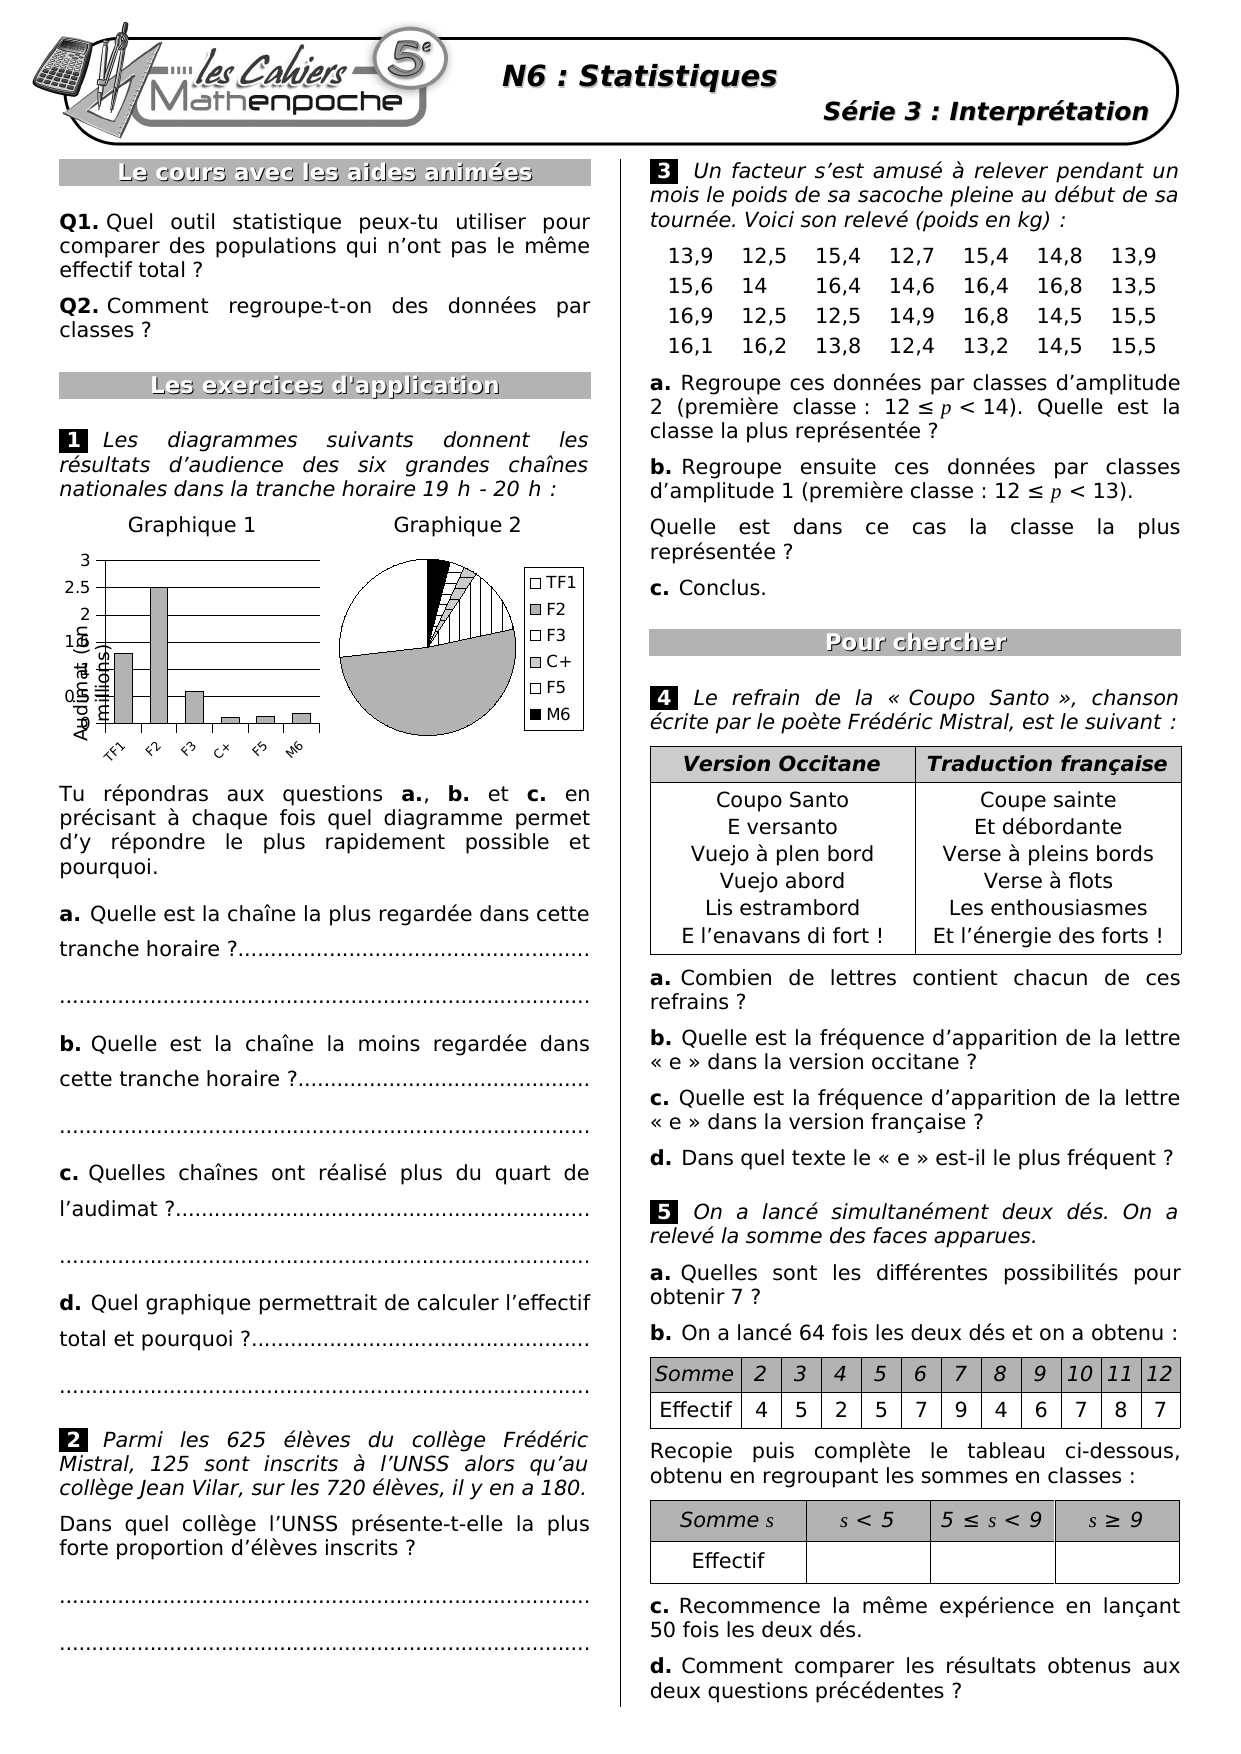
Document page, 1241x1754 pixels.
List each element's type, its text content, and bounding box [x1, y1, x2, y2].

list Le refrain de la « Coupo Santo », chanson écrite par le poète Frédéric Mistral, est le suivant : [649, 686, 1181, 734]
table_cell [1056, 1542, 1179, 1583]
table_cell [807, 1542, 930, 1583]
list Quelle est la fréquence d’apparition de la lettre « e » dans la version occitane ? [649, 1026, 1181, 1074]
table_header 9 [1022, 1358, 1061, 1392]
list Regroupe ensuite ces données par classes d’amplitude 1 (première classe : 12 ≤ p < 13). [649, 455, 1181, 504]
table_cell 8 [1102, 1393, 1141, 1428]
list Parmi les 625 élèves du collège Frédéric Mistral, 125 sont inscrits à l’UNSS alors qu’au collège Jean Vilar, sur les 720 élèves, il y en a 180. [59, 1428, 591, 1501]
text 15,6 14 16,4 14,6 16,4 16,8 13,5 [667, 274, 1181, 298]
table_cell [931, 1542, 1054, 1583]
table_cell 9 [942, 1393, 981, 1428]
list Quel graphique permettrait de calculer l’effectif total et pourquoi ? [59, 1280, 591, 1351]
table_header 12 [1142, 1358, 1180, 1392]
list Pour chercher [649, 629, 1181, 656]
text 13,9 12,5 15,4 12,7 15,4 14,8 13,9 [667, 244, 1181, 268]
list Dans quel texte le « e » est-il le plus fréquent ? [649, 1147, 1181, 1171]
list Un facteur s’est amusé à relever pendant un mois le poids de sa sacoche pleine au début de sa tournée. Voici son relevé (poids en kg) : [649, 159, 1181, 232]
table_cell 6 [1022, 1393, 1061, 1428]
text Q1. Quel outil statistique peux-tu utiliser pour comparer des populations qui n’ont pas le même effectif total ? [59, 210, 591, 283]
table_header Version Occitane [651, 747, 915, 782]
table_header 7 [942, 1358, 981, 1392]
table_header 5 [862, 1358, 901, 1392]
list On a lancé simultanément deux dés. On a relevé la somme des faces apparues. [649, 1200, 1181, 1249]
table_header Somme s [651, 1501, 806, 1541]
text Quelle est dans ce cas la classe la plus représentée ? [649, 516, 1181, 564]
list Quelle est la fréquence d’apparition de la lettre « e » dans la version française ? [649, 1086, 1181, 1135]
table_cell 7 [902, 1393, 941, 1428]
text 16,1 16,2 13,8 12,4 13,2 14,5 15,5 [667, 334, 1181, 359]
text Recopie puis complète le tableau ci-dessous, obtenu en regroupant les sommes en classes : [649, 1439, 1181, 1488]
table_header 3 [782, 1358, 821, 1392]
list Quelle est la chaîne la moins regardée dans cette tranche horaire ? [59, 1021, 591, 1091]
table_cell 4 [742, 1393, 781, 1428]
list Quelle est la chaîne la plus regardée dans cette tranche horaire ? [59, 891, 591, 962]
list Combien de lettres contient chacun de ces refrains ? [649, 966, 1181, 1014]
picture [30, 18, 1182, 152]
table_cell 5 [782, 1393, 821, 1428]
list Regroupe ces données par classes d’amplitude 2 (première classe : 12 ≤ p < 14). Quelle est la classe la plus représentée ? [649, 371, 1181, 443]
text Le cours avec les aides animées [59, 159, 591, 186]
list Les diagrammes suivants donnent les résultats d’audience des six grandes chaînes nationales dans la tranche horaire 19 h - 20 h : [59, 429, 591, 501]
text Les exercices d'application [59, 372, 591, 399]
table_cell Coupo Santo E versanto Vuejo à plen bord Vuejo abord Lis estrambord E l’enavans di fort ! [651, 783, 915, 954]
table_cell 5 [862, 1393, 901, 1428]
table_header 10 [1062, 1358, 1101, 1392]
table_cell Effectif [651, 1542, 806, 1583]
list Conclus. [649, 576, 1181, 600]
table_header Graphique 2 [325, 513, 591, 537]
list Quelles chaînes ont réalisé plus du quart de l’audimat ? [59, 1150, 591, 1221]
table_header 5 ≤ s < 9 [931, 1501, 1054, 1541]
table_cell Coupe sainte Et débordante Verse à pleins bords Verse à flots Les enthousiasmes Et l’énergie des forts ! [916, 783, 1181, 954]
list Quelles sont les différentes possibilités pour obtenir 7 ? [649, 1261, 1181, 1309]
table_cell Effectif [651, 1393, 741, 1428]
table_header Traduction française [916, 747, 1181, 782]
table_header s ≥ 9 [1056, 1501, 1179, 1541]
text Tu répondras aux questions a., b. et c. en précisant à chaque fois quel diagramme permet d’y répondre le plus rapidement possible et pourquoi. [59, 782, 591, 879]
table_header 11 [1102, 1358, 1141, 1392]
table_cell [325, 761, 591, 770]
table_header s < 5 [807, 1501, 930, 1541]
table_cell 4 [982, 1393, 1021, 1428]
table_header Graphique 1 [59, 513, 325, 537]
list Recommence la même expérience en lançant 50 fois les deux dés. [649, 1594, 1181, 1643]
list Dans quel collège l’UNSS présente-t-elle la plus forte proportion d’élèves inscrits ? [59, 1512, 591, 1561]
table_cell 7 [1142, 1393, 1180, 1428]
table_header 8 [982, 1358, 1021, 1392]
table_header 4 [822, 1358, 861, 1392]
table_header 6 [902, 1358, 941, 1392]
list Comment comparer les résultats obtenus aux deux questions précédentes ? [649, 1655, 1181, 1703]
list On a lancé 64 fois les deux dés et on a obtenu : [649, 1321, 1181, 1345]
table_cell 2 [822, 1393, 861, 1428]
text Q2. Comment regroupe-t-on des données par classes ? [59, 294, 591, 343]
table_header 2 [742, 1358, 781, 1392]
table_cell 7 [1062, 1393, 1101, 1428]
table_header Somme [651, 1358, 741, 1392]
text 16,9 12,5 12,5 14,9 16,8 14,5 15,5 [667, 304, 1181, 329]
